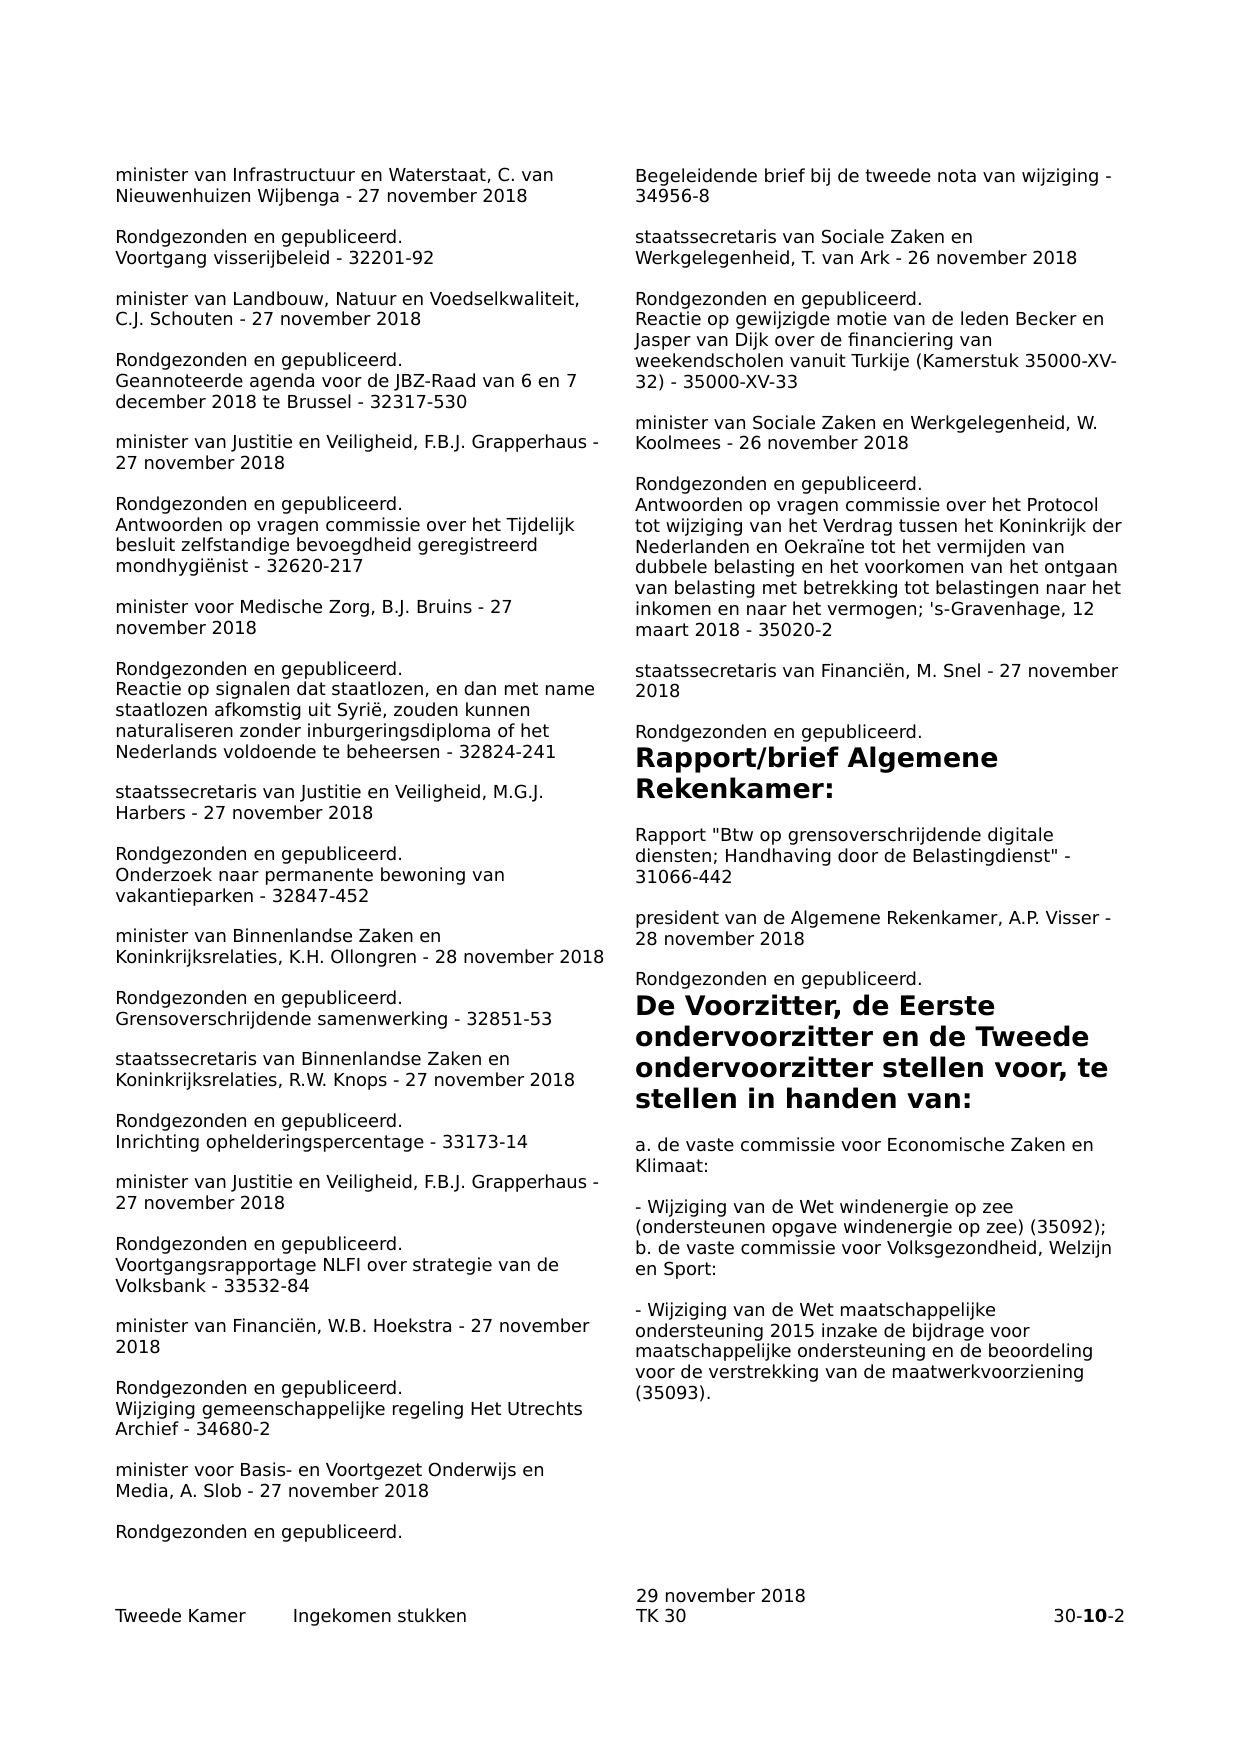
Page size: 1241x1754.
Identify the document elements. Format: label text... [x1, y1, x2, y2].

text Reactie op signalen dat staatlozen, en dan met name staatlozen afkomstig uit Syrië, zouden kunnen naturaliseren zonder inburgeringsdiploma of het Nederlands voldoende te beheersen - 32824-241 [115, 679, 605, 762]
text president van de Algemene Rekenkamer, A.P. Visser - 28 november 2018 [635, 908, 1125, 949]
text Antwoorden op vragen commissie over het Tijdelijk besluit zelfstandige bevoegdheid geregistreerd mondhygiënist - 32620-217 [115, 514, 605, 577]
text Rondgezonden en gepubliceerd. [115, 1111, 605, 1131]
text Antwoorden op vragen commissie over het Protocol tot wijziging van het Verdrag tussen het Koninkrijk der Nederlanden en Oekraïne tot het vermijden van dubbele belasting en het voorkomen van het ontgaan van belasting met betrekking tot belastingen naar het inkomen en naar het vermogen; 's-Gravenhage, 12 maart 2018 - 35020-2 [635, 495, 1125, 641]
text minister voor Basis- en Voortgezet Onderwijs en Media, A. Slob - 27 november 2018 [115, 1460, 605, 1501]
text Rondgezonden en gepubliceerd. [115, 844, 605, 864]
text Rondgezonden en gepubliceerd. [635, 288, 1125, 309]
text Rondgezonden en gepubliceerd. [635, 722, 1125, 743]
text Rondgezonden en gepubliceerd. [115, 494, 605, 514]
text staatssecretaris van Justitie en Veiligheid, M.G.J. Harbers - 27 november 2018 [115, 782, 605, 824]
text Rondgezonden en gepubliceerd. [115, 988, 605, 1008]
text minister van Justitie en Veiligheid, F.B.J. Grapperhaus - 27 november 2018 [115, 1172, 605, 1214]
title De Voorzitter, de Eerste ondervoorzitter en de Tweede ondervoorzitter stellen voor, te stellen in handen van: [635, 990, 1125, 1115]
text minister voor Medische Zorg, B.J. Bruins - 27 november 2018 [115, 597, 605, 638]
text Inrichting ophelderingspercentage - 33173-14 [115, 1131, 605, 1152]
text a. de vaste commissie voor Economische Zaken en Klimaat: [635, 1135, 1125, 1177]
title Rapport/brief Algemene Rekenkamer: [635, 743, 1125, 805]
text Rondgezonden en gepubliceerd. [115, 1521, 605, 1542]
text minister van Landbouw, Natuur en Voedselkwaliteit, C.J. Schouten - 27 november 2018 [115, 288, 605, 330]
text minister van Financiën, W.B. Hoekstra - 27 november 2018 [115, 1316, 605, 1358]
text minister van Binnenlandse Zaken en Koninkrijksrelaties, K.H. Ollongren - 28 november 2018 [115, 926, 605, 968]
text Rondgezonden en gepubliceerd. [115, 1378, 605, 1398]
text minister van Infrastructuur en Waterstaat, C. van Nieuwenhuizen Wijbenga - 27 november 2018 [115, 165, 605, 207]
text staatssecretaris van Binnenlandse Zaken en Koninkrijksrelaties, R.W. Knops - 27 november 2018 [115, 1049, 605, 1091]
text staatssecretaris van Financiën, M. Snel - 27 november 2018 [635, 661, 1125, 702]
text - Wijziging van de Wet windenergie op zee (ondersteunen opgave windenergie op zee) (35092); [635, 1197, 1125, 1238]
text Rapport "Btw op grensoverschrijdende digitale diensten; Handhaving door de Belastingdienst" - 31066-442 [635, 825, 1125, 888]
text Rondgezonden en gepubliceerd. [115, 350, 605, 371]
text Rondgezonden en gepubliceerd. [115, 658, 605, 679]
text minister van Sociale Zaken en Werkgelegenheid, W. Koolmees - 26 november 2018 [635, 412, 1125, 454]
text Rondgezonden en gepubliceerd. [115, 227, 605, 247]
text - Wijziging van de Wet maatschappelijke ondersteuning 2015 inzake de bijdrage voor maatschappelijke ondersteuning en de beoordeling voor de verstrekking van de maatwerkvoorziening (35093). [635, 1300, 1125, 1403]
text Onderzoek naar permanente bewoning van vakantieparken - 32847-452 [115, 864, 605, 906]
text Grensoverschrijdende samenwerking - 32851-53 [115, 1008, 605, 1029]
text Rondgezonden en gepubliceerd. [635, 969, 1125, 990]
text Rondgezonden en gepubliceerd. [635, 474, 1125, 495]
text Wijziging gemeenschappelijke regeling Het Utrechts Archief - 34680-2 [115, 1398, 605, 1440]
text Voortgang visserijbeleid - 32201-92 [115, 247, 605, 268]
text minister van Justitie en Veiligheid, F.B.J. Grapperhaus - 27 november 2018 [115, 432, 605, 474]
text Reactie op gewijzigde motie van de leden Becker en Jasper van Dijk over de financiering van weekendscholen vanuit Turkije (Kamerstuk 35000-XV-32) - 35000-XV-33 [635, 309, 1125, 392]
text b. de vaste commissie voor Volksgezondheid, Welzijn en Sport: [635, 1238, 1125, 1280]
text Voortgangsrapportage NLFI over strategie van de Volksbank - 33532-84 [115, 1254, 605, 1296]
text Begeleidende brief bij de tweede nota van wijziging - 34956-8 [635, 165, 1125, 207]
text Rondgezonden en gepubliceerd. [115, 1234, 605, 1254]
text staatssecretaris van Sociale Zaken en Werkgelegenheid, T. van Ark - 26 november 2018 [635, 227, 1125, 268]
text Geannoteerde agenda voor de JBZ-Raad van 6 en 7 december 2018 te Brussel - 32317-530 [115, 371, 605, 412]
